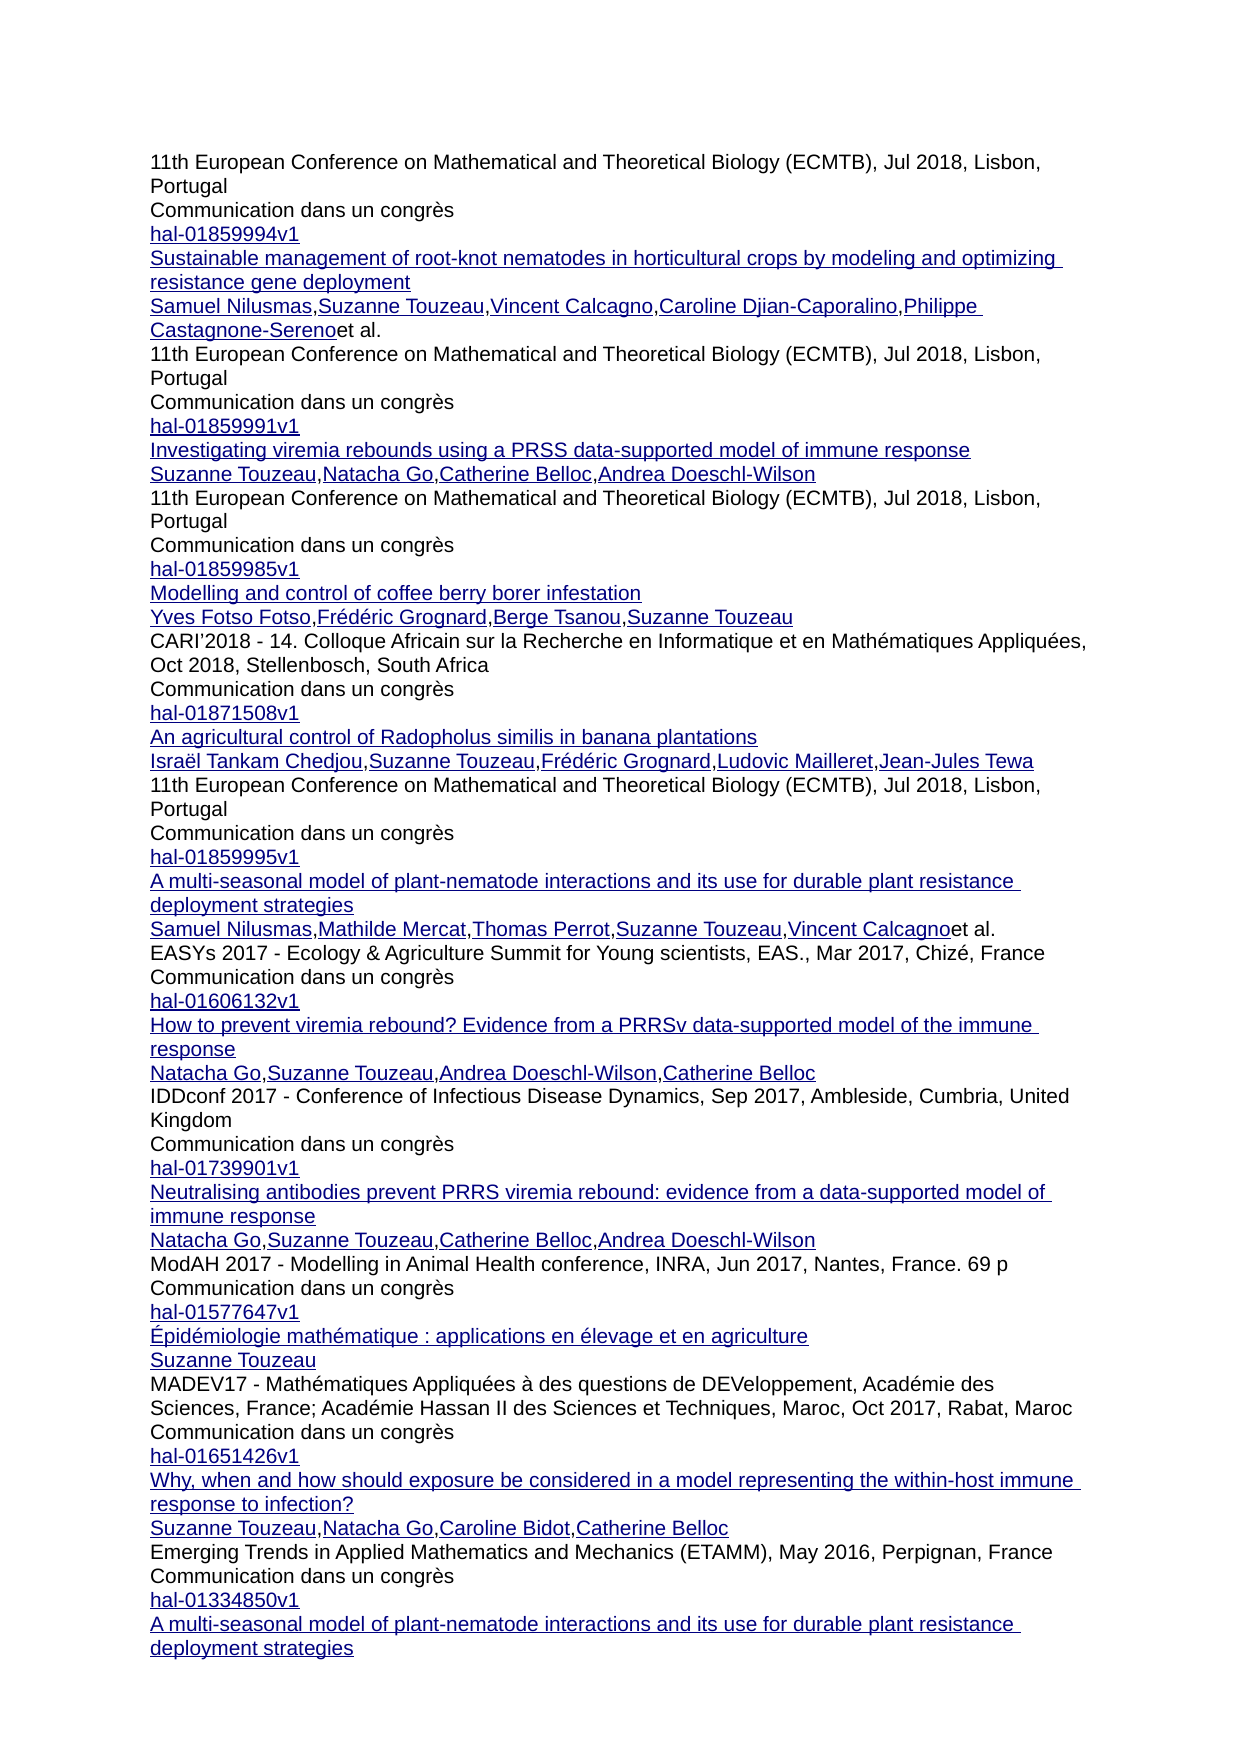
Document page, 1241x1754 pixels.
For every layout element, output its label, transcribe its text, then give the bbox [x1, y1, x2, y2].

table_cell Modelling and control of coffee berry borer infestation Yves Fotso Fotso,Frédéric Grognard,Berge Tsanou,Suzanne Touzeau CARI’2018 - 14. Colloque Africain sur la Recherche en Informatique et en Mathématiques Appliquées, Oct 2018, Stellenbosch, South Africa Communication dans un congrès hal-01871508v1 [150, 581, 1090, 725]
table_cell Neutralising antibodies prevent PRRS viremia rebound: evidence from a data-supported model of immune response Natacha Go,Suzanne Touzeau,Catherine Belloc,Andrea Doeschl-Wilson ModAH 2017 - Modelling in Animal Health conference, INRA, Jun 2017, Nantes, France. 69 p Communication dans un congrès hal-01577647v1 [150, 1180, 1090, 1324]
table_cell Investigating viremia rebounds using a PRSS data-supported model of immune response Suzanne Touzeau,Natacha Go,Catherine Belloc,Andrea Doeschl-Wilson 11th European Conference on Mathematical and Theoretical Biology (ECMTB), Jul 2018, Lisbon, Portugal Communication dans un congrès hal-01859985v1 [150, 438, 1090, 581]
table_cell How to prevent viremia rebound? Evidence from a PRRSv data-supported model of the immune response Natacha Go,Suzanne Touzeau,Andrea Doeschl-Wilson,Catherine Belloc IDDconf 2017 - Conference of Infectious Disease Dynamics, Sep 2017, Ambleside, Cumbria, United Kingdom Communication dans un congrès hal-01739901v1 [150, 1013, 1090, 1180]
table_cell Épidémiologie mathématique : applications en élevage et en agriculture Suzanne Touzeau MADEV17 - Mathématiques Appliquées à des questions de DEVeloppement, Académie des Sciences, France; Académie Hassan II des Sciences et Techniques, Maroc, Oct 2017, Rabat, Maroc Communication dans un congrès hal-01651426v1 [150, 1324, 1090, 1468]
table_cell 11th European Conference on Mathematical and Theoretical Biology (ECMTB), Jul 2018, Lisbon, Portugal Communication dans un congrès hal-01859994v1 [150, 150, 1090, 246]
table_cell Sustainable management of root-knot nematodes in horticultural crops by modeling and optimizing resistance gene deployment Samuel Nilusmas,Suzanne Touzeau,Vincent Calcagno,Caroline Djian-Caporalino,Philippe Castagnone-Serenoet al. 11th European Conference on Mathematical and Theoretical Biology (ECMTB), Jul 2018, Lisbon, Portugal Communication dans un congrès hal-01859991v1 [150, 246, 1090, 437]
table_cell An agricultural control of Radopholus similis in banana plantations Israël Tankam Chedjou,Suzanne Touzeau,Frédéric Grognard,Ludovic Mailleret,Jean-Jules Tewa 11th European Conference on Mathematical and Theoretical Biology (ECMTB), Jul 2018, Lisbon, Portugal Communication dans un congrès hal-01859995v1 [150, 725, 1090, 869]
table_cell A multi-seasonal model of plant-nematode interactions and its use for durable plant resistance deployment strategies [150, 1611, 1090, 1659]
table_cell Why, when and how should exposure be considered in a model representing the within-host immune response to infection? Suzanne Touzeau,Natacha Go,Caroline Bidot,Catherine Belloc Emerging Trends in Applied Mathematics and Mechanics (ETAMM), May 2016, Perpignan, France Communication dans un congrès hal-01334850v1 [150, 1468, 1090, 1611]
table_cell A multi-seasonal model of plant-nematode interactions and its use for durable plant resistance deployment strategies Samuel Nilusmas,Mathilde Mercat,Thomas Perrot,Suzanne Touzeau,Vincent Calcagnoet al. EASYs 2017 - Ecology & Agriculture Summit for Young scientists, EAS., Mar 2017, Chizé, France Communication dans un congrès hal-01606132v1 [150, 869, 1090, 1012]
